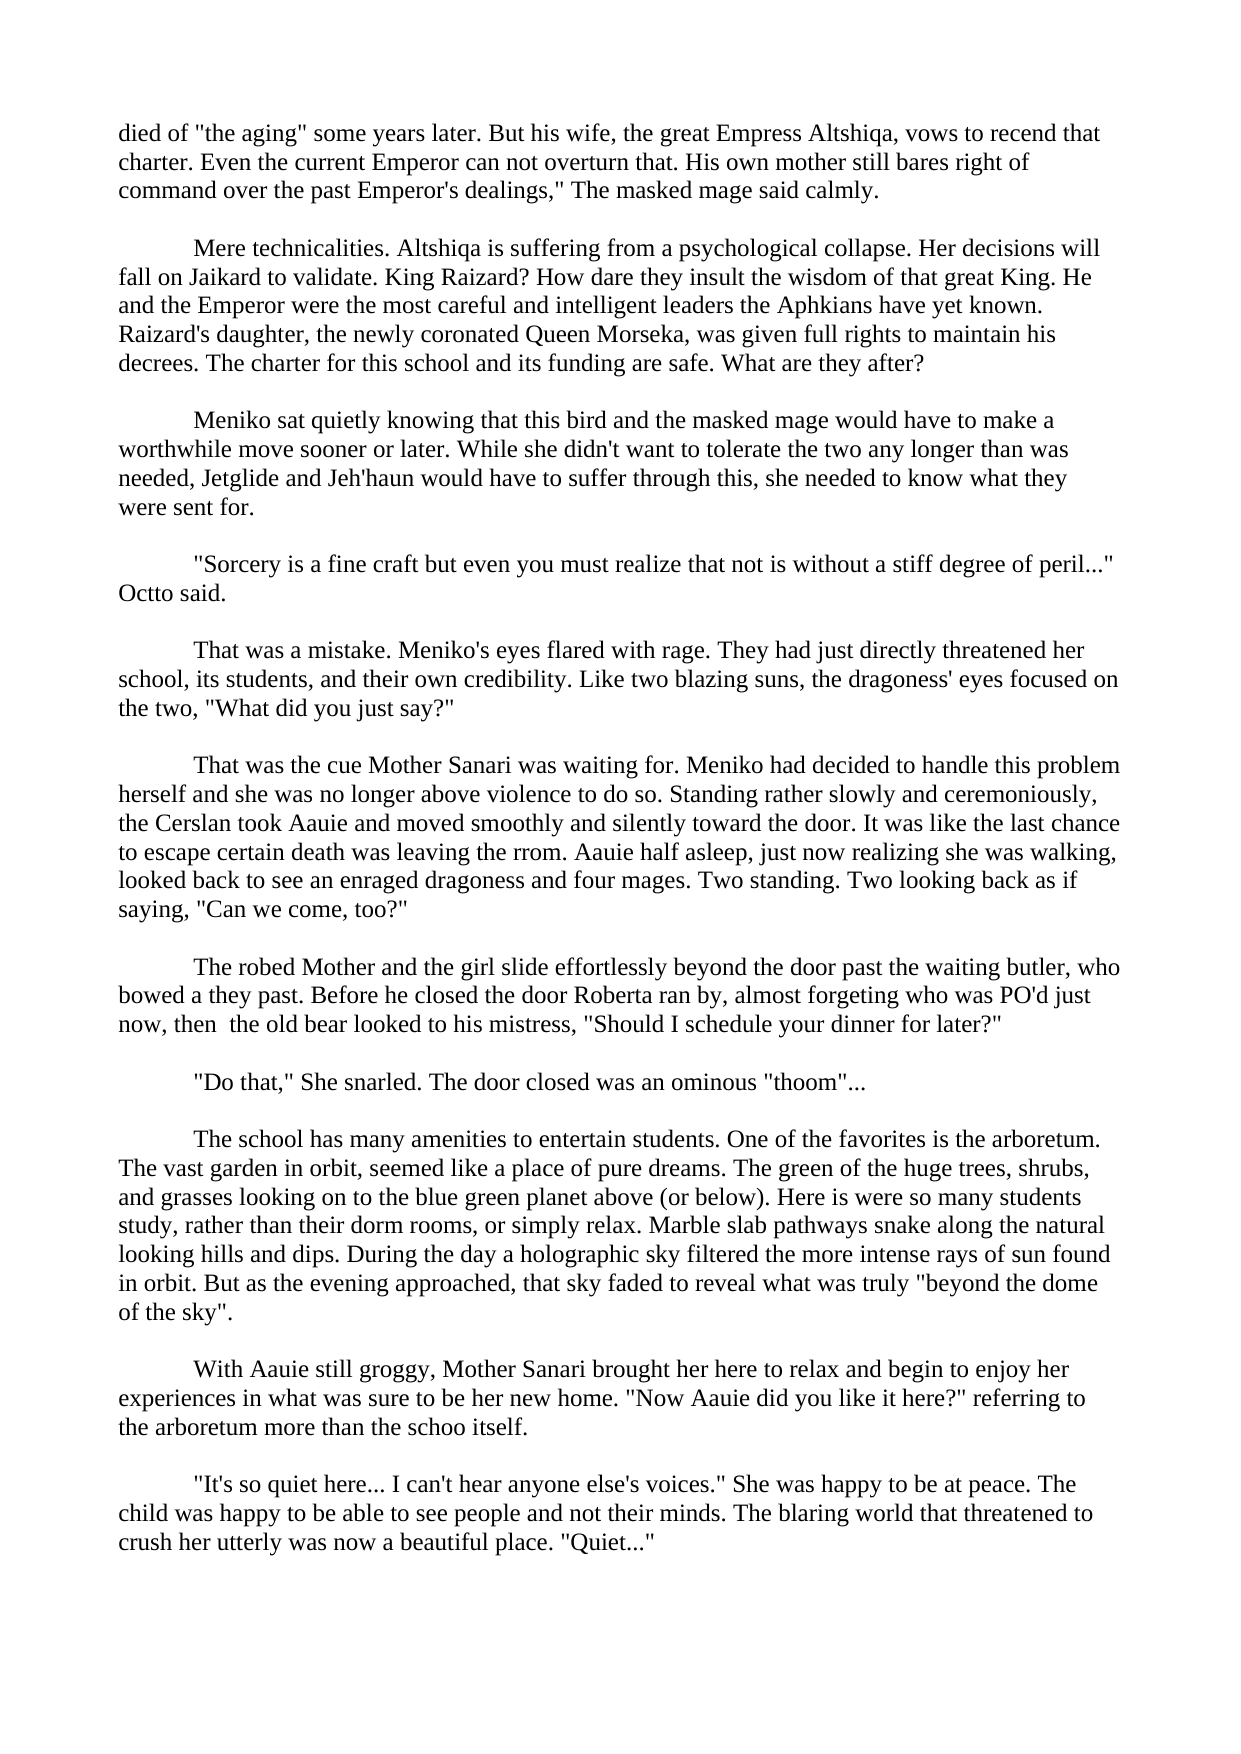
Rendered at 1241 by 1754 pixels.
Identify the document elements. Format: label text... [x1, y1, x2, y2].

text "Sorcery is a fine craft but even you must realize that not is without a stiff degree of peril..." Octto said. [118, 549, 1122, 607]
text The robed Mother and the girl slide effortlessly beyond the door past the waiting butler, who bowed a they past. Before he closed the door Roberta ran by, almost forgeting who was PO'd just now, then the old bear looked to his mistress, "Should I schedule your dinner for later?" [118, 952, 1122, 1038]
text Mere technicalities. Altshiqa is suffering from a psychological collapse. Her decisions will fall on Jaikard to validate. King Raizard? How dare they insult the wisdom of that great King. He and the Emperor were the most careful and intelligent leaders the Aphkians have yet known. Raizard's daughter, the newly coronated Queen Morseka, was given full rights to maintain his decrees. The charter for this school and its funding are safe. What are they after? [118, 233, 1122, 377]
text With Aauie still groggy, Mother Sanari brought her here to relax and begin to enjoy her experiences in what was sure to be her new home. "Now Aauie did you like it here?" referring to the arboretum more than the schoo itself. [118, 1354, 1122, 1441]
text "It's so quiet here... I can't hear anyone else's voices." She was happy to be at peace. The child was happy to be able to see people and not their minds. The blaring world that threatened to crush her utterly was now a beautiful place. "Quiet..." [118, 1469, 1122, 1556]
text The school has many amenities to entertain students. One of the favorites is the arboretum. The vast garden in orbit, seemed like a place of pure dreams. The green of the huge trees, shrubs, and grasses looking on to the blue green planet above (or below). Here is were so many students study, rather than their dorm rooms, or simply relax. Marble slab pathways snake along the natural looking hills and dips. During the day a holographic sky filtered the more intense rays of sun found in orbit. But as the evening approached, that sky faded to reveal what was truly "beyond the dome of the sky". [118, 1124, 1122, 1326]
text That was a mistake. Meniko's eyes flared with rage. They had just directly threatened her school, its students, and their own credibility. Like two blazing suns, the dragoness' eyes focused on the two, "What did you just say?" [118, 636, 1122, 722]
text died of "the aging" some years later. But his wife, the great Empress Altshiqa, vows to recend that charter. Even the current Emperor can not overturn that. His own mother still bares right of command over the past Emperor's dealings," The masked mage said calmly. [118, 118, 1122, 204]
text Meniko sat quietly knowing that this bird and the masked mage would have to make a worthwhile move sooner or later. While she didn't want to tolerate the two any longer than was needed, Jetglide and Jeh'haun would have to suffer through this, she needed to know what they were sent for. [118, 406, 1122, 521]
text "Do that," She snarled. The door closed was an ominous "thoom"... [118, 1067, 1122, 1096]
text That was the cue Mother Sanari was waiting for. Meniko had decided to handle this problem herself and she was no longer above violence to do so. Standing rather slowly and ceremoniously, the Cerslan took Aauie and moved smoothly and silently toward the door. It was like the last chance to escape certain death was leaving the rrom. Aauie half asleep, just now realizing she was walking, looked back to see an enraged dragoness and four mages. Two standing. Two looking back as if saying, "Can we come, too?" [118, 751, 1122, 923]
